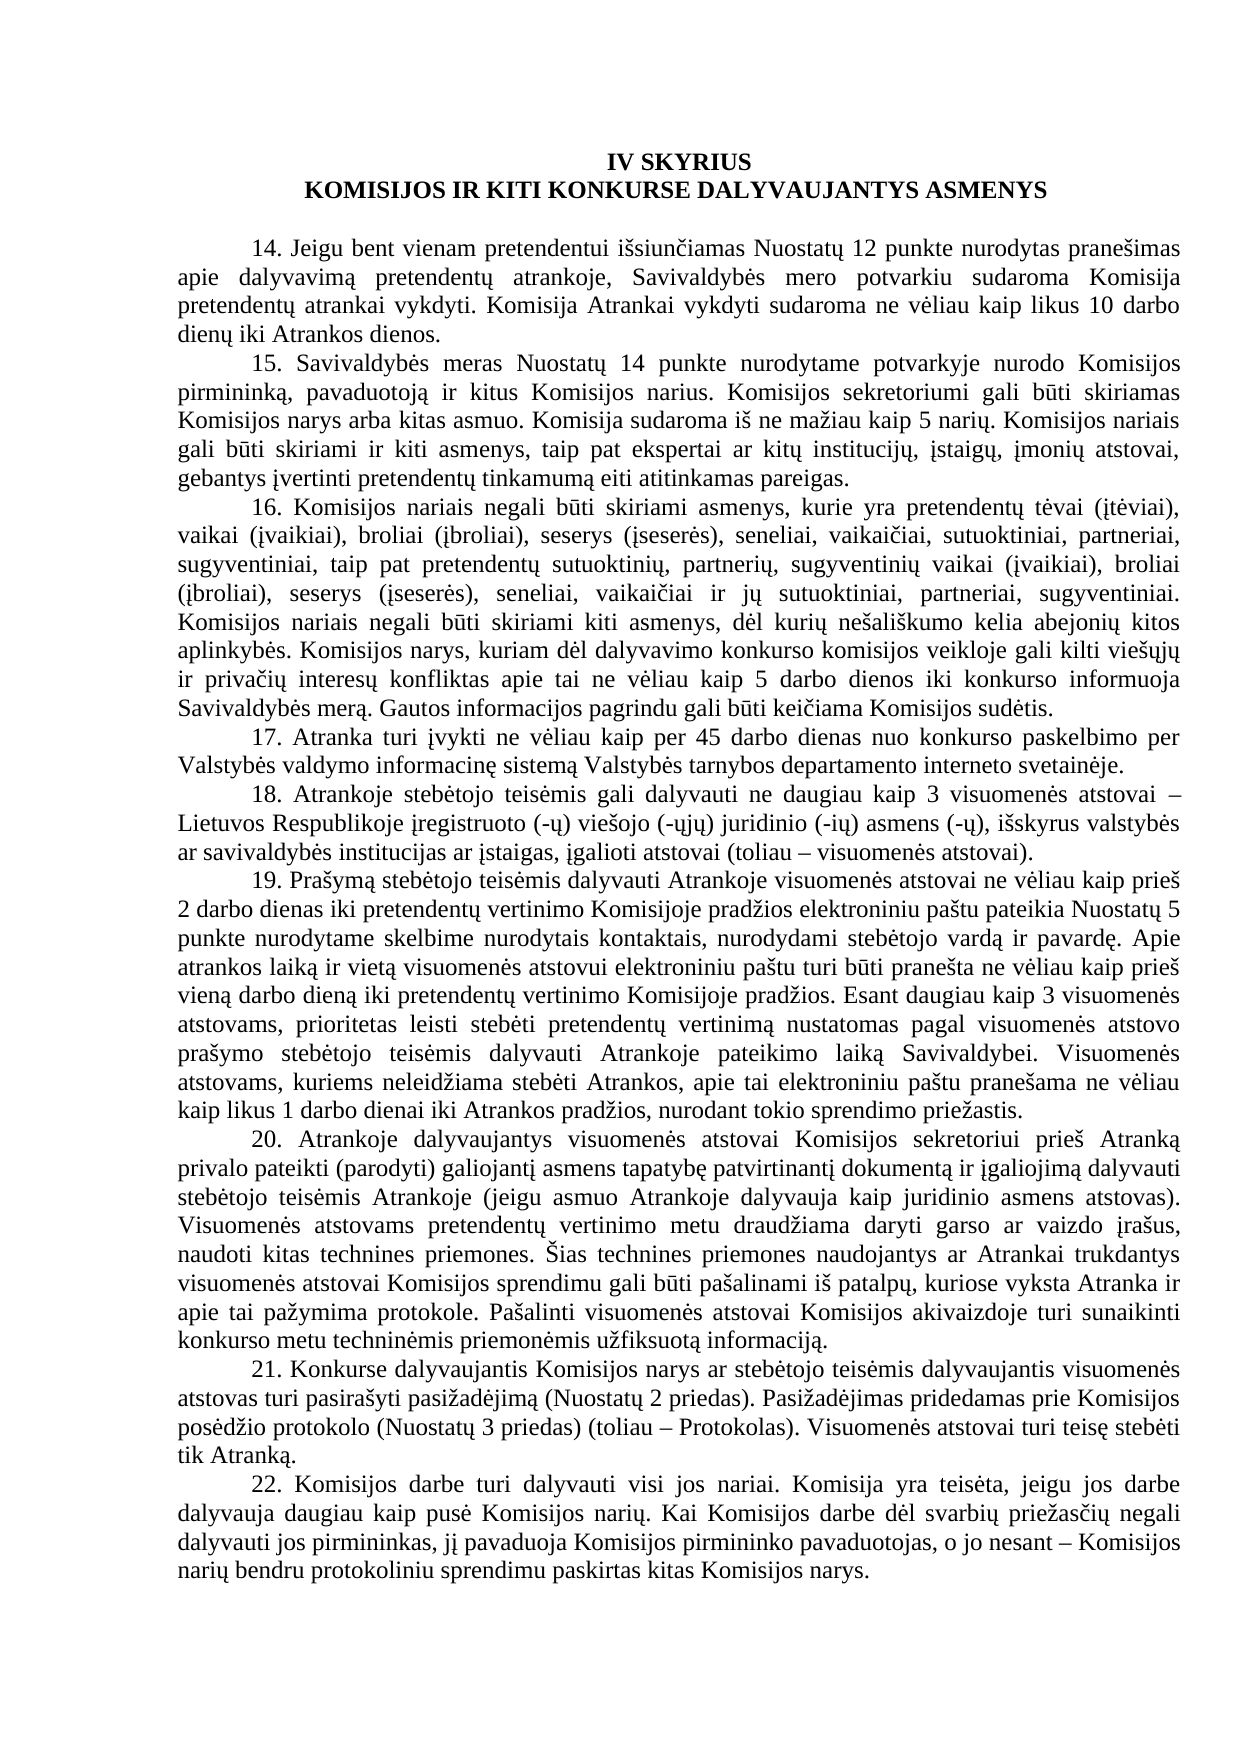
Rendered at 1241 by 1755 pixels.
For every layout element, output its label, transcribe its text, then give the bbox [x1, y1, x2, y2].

text 16. Komisijos nariais negali būti skiriami asmenys, kurie yra pretendentų tėvai (įtėviai), vaikai (įvaikiai), broliai (įbroliai), seserys (įseserės), seneliai, vaikaičiai, sutuoktiniai, partneriai, sugyventiniai, taip pat pretendentų sutuoktinių, partnerių, sugyventinių vaikai (įvaikiai), broliai (įbroliai), seserys (įseserės), seneliai, vaikaičiai ir jų sutuoktiniai, partneriai, sugyventiniai. Komisijos nariais negali būti skiriami kiti asmenys, dėl kurių nešališkumo kelia abejonių kitos aplinkybės. Komisijos narys, kuriam dėl dalyvavimo konkurso komisijos veikloje gali kilti viešųjų ir privačių interesų konfliktas apie tai ne vėliau kaip 5 darbo dienos iki konkurso informuoja Savivaldybės merą. Gautos informacijos pagrindu gali būti keičiama Komisijos sudėtis. [177, 492, 1181, 722]
text 17. Atranka turi įvykti ne vėliau kaip per 45 darbo dienas nuo konkurso paskelbimo per Valstybės valdymo informacinę sistemą Valstybės tarnybos departamento interneto svetainėje. [177, 722, 1181, 779]
text 18. Atrankoje stebėtojo teisėmis gali dalyvauti ne daugiau kaip 3 visuomenės atstovai – Lietuvos Respublikoje įregistruoto (-ų) viešojo (-ųjų) juridinio (-ių) asmens (-ų), išskyrus valstybės ar savivaldybės institucijas ar įstaigas, įgalioti atstovai (toliau – visuomenės atstovai). [177, 779, 1181, 866]
text 22. Komisijos darbe turi dalyvauti visi jos nariai. Komisija yra teisėta, jeigu jos darbe dalyvauja daugiau kaip pusė Komisijos narių. Kai Komisijos darbe dėl svarbių priežasčių negali dalyvauti jos pirmininkas, jį pavaduoja Komisijos pirmininko pavaduotojas, o jo nesant – Komisijos narių bendru protokoliniu sprendimu paskirtas kitas Komisijos narys. [177, 1469, 1181, 1584]
text IV SKYRIUS [177, 147, 1181, 176]
text 14. Jeigu bent vienam pretendentui išsiunčiamas Nuostatų 12 punkte nurodytas pranešimas apie dalyvavimą pretendentų atrankoje, Savivaldybės mero potvarkiu sudaroma Komisija pretendentų atrankai vykdyti. Komisija Atrankai vykdyti sudaroma ne vėliau kaip likus 10 darbo dienų iki Atrankos dienos. [177, 233, 1181, 348]
text 19. Prašymą stebėtojo teisėmis dalyvauti Atrankoje visuomenės atstovai ne vėliau kaip prieš 2 darbo dienas iki pretendentų vertinimo Komisijoje pradžios elektroniniu paštu pateikia Nuostatų 5 punkte nurodytame skelbime nurodytais kontaktais, nurodydami stebėtojo vardą ir pavardę. Apie atrankos laiką ir vietą visuomenės atstovui elektroniniu paštu turi būti pranešta ne vėliau kaip prieš vieną darbo dieną iki pretendentų vertinimo Komisijoje pradžios. Esant daugiau kaip 3 visuomenės atstovams, prioritetas leisti stebėti pretendentų vertinimą nustatomas pagal visuomenės atstovo prašymo stebėtojo teisėmis dalyvauti Atrankoje pateikimo laiką Savivaldybei. Visuomenės atstovams, kuriems neleidžiama stebėti Atrankos, apie tai elektroniniu paštu pranešama ne vėliau kaip likus 1 darbo dienai iki Atrankos pradžios, nurodant tokio sprendimo priežastis. [177, 866, 1181, 1124]
text 20. Atrankoje dalyvaujantys visuomenės atstovai Komisijos sekretoriui prieš Atranką privalo pateikti (parodyti) galiojantį asmens tapatybę patvirtinantį dokumentą ir įgaliojimą dalyvauti stebėtojo teisėmis Atrankoje (jeigu asmuo Atrankoje dalyvauja kaip juridinio asmens atstovas). Visuomenės atstovams pretendentų vertinimo metu draudžiama daryti garso ar vaizdo įrašus, naudoti kitas technines priemones. Šias technines priemones naudojantys ar Atrankai trukdantys visuomenės atstovai Komisijos sprendimu gali būti pašalinami iš patalpų, kuriose vyksta Atranka ir apie tai pažymima protokole. Pašalinti visuomenės atstovai Komisijos akivaizdoje turi sunaikinti konkurso metu techninėmis priemonėmis užfiksuotą informaciją. [177, 1124, 1181, 1354]
text 15. Savivaldybės meras Nuostatų 14 punkte nurodytame potvarkyje nurodo Komisijos pirmininką, pavaduotoją ir kitus Komisijos narius. Komisijos sekretoriumi gali būti skiriamas Komisijos narys arba kitas asmuo. Komisija sudaroma iš ne mažiau kaip 5 narių. Komisijos nariais gali būti skiriami ir kiti asmenys, taip pat ekspertai ar kitų institucijų, įstaigų, įmonių atstovai, gebantys įvertinti pretendentų tinkamumą eiti atitinkamas pareigas. [177, 348, 1181, 492]
text KOMISIJOS IR KITI KONKURSE DALYVAUJANTYS ASMENYS [177, 176, 1181, 204]
text 21. Konkurse dalyvaujantis Komisijos narys ar stebėtojo teisėmis dalyvaujantis visuomenės atstovas turi pasirašyti pasižadėjimą (Nuostatų 2 priedas). Pasižadėjimas pridedamas prie Komisijos posėdžio protokolo (Nuostatų 3 priedas) (toliau – Protokolas). Visuomenės atstovai turi teisę stebėti tik Atranką. [177, 1354, 1181, 1469]
